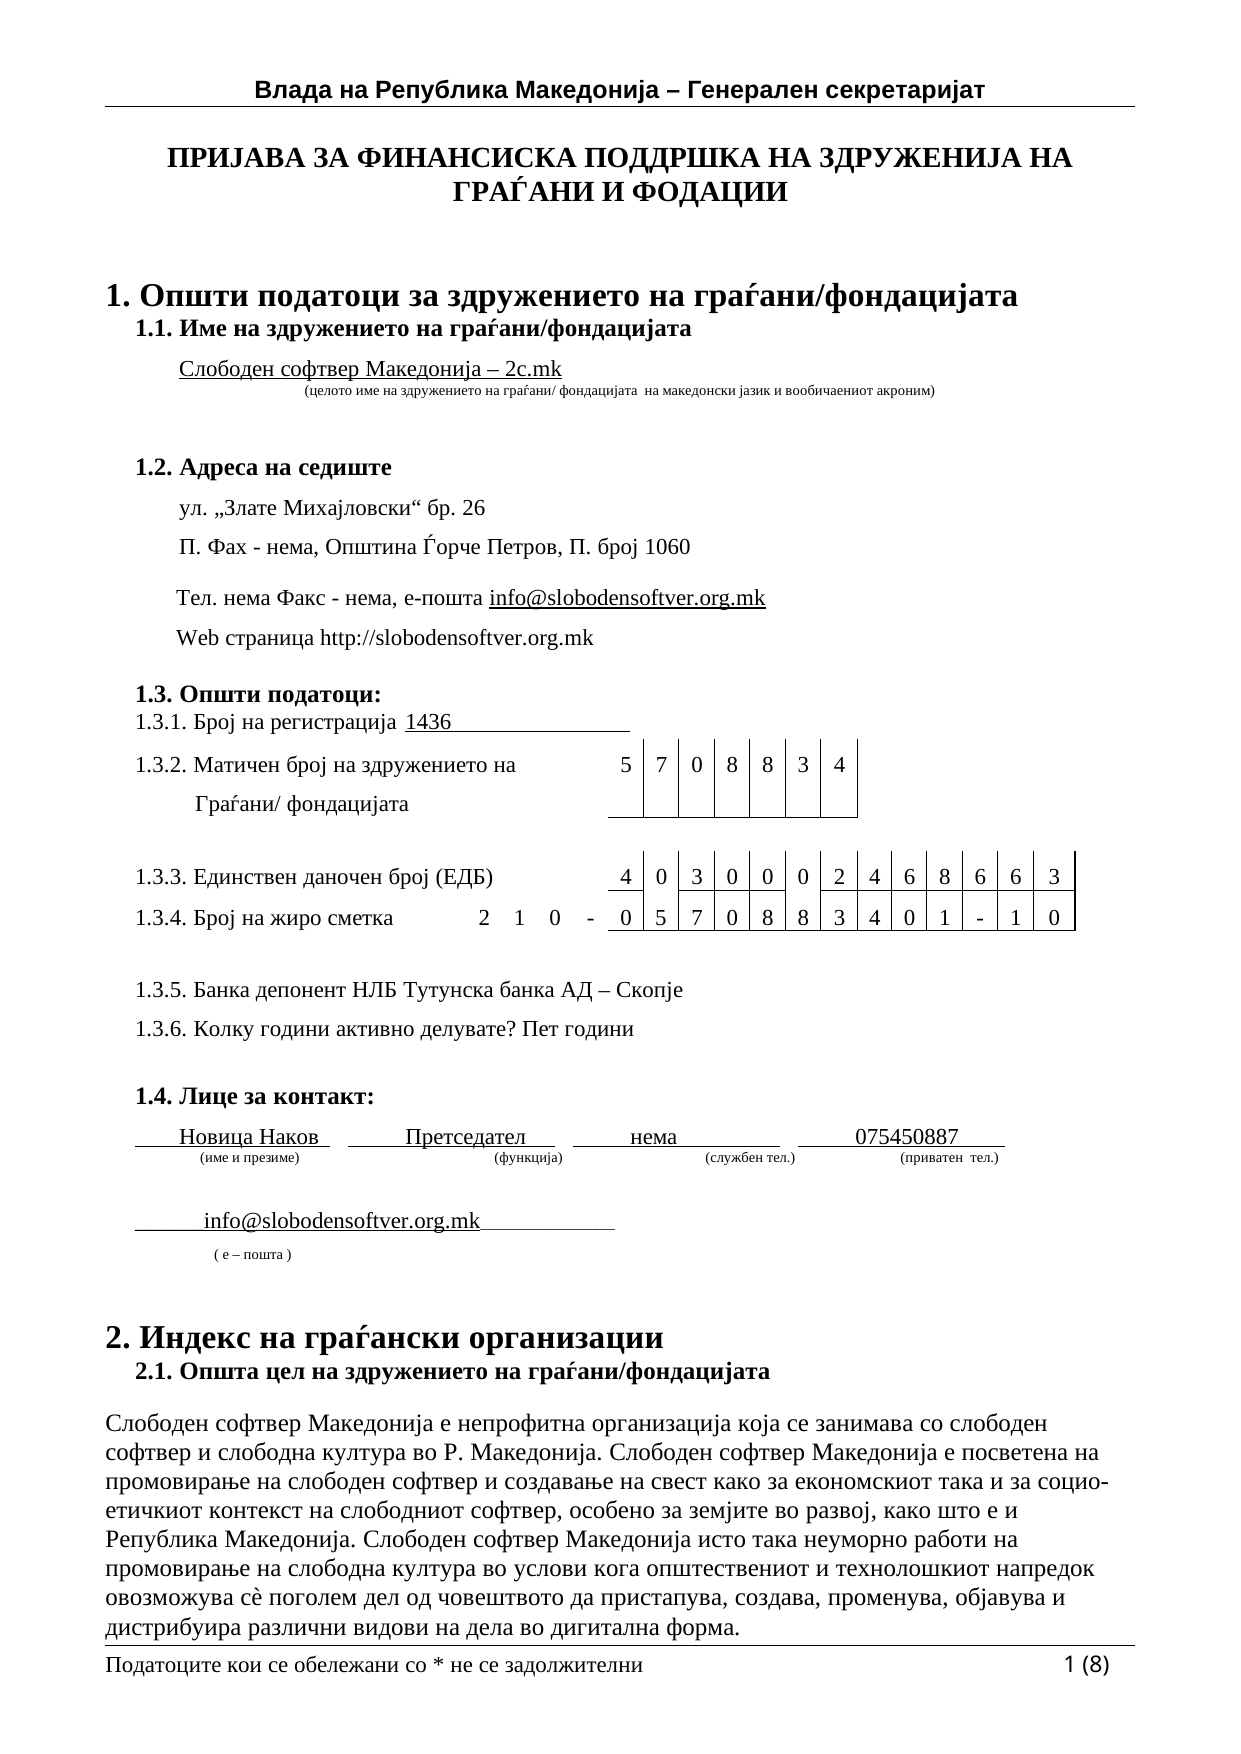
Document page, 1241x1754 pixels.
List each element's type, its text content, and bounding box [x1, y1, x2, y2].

text ______info@slobodensoftver.org.mk__________________ [135, 1207, 1135, 1234]
text ул. „Злате Михајловски“ бр. 26 [105, 494, 1135, 520]
text Web страница http://slobodensoftver.org.mk [164, 623, 1135, 650]
table_cell [94, 817, 608, 851]
text 1.3.1. Број на регистрација 1436 [105, 708, 1135, 734]
table_header [1070, 739, 1075, 817]
text 1.2. Адреса на седиште [135, 452, 1135, 481]
table_cell 4 [858, 891, 891, 930]
table_cell 4 [858, 851, 891, 890]
table_cell 0 [1034, 891, 1074, 930]
table_header 4 [821, 739, 857, 817]
table_cell 6 [963, 851, 997, 890]
table_header 8 [715, 739, 749, 817]
table_cell 0 [715, 891, 749, 930]
table_cell 1 [927, 891, 962, 930]
table_cell 6 [892, 851, 926, 890]
table_cell 8 [927, 851, 962, 890]
table_header 7 [644, 739, 678, 817]
table_cell 1 [502, 890, 537, 930]
table_cell 1.3.4. Број на жиро сметка [94, 890, 466, 930]
table_cell 0 [608, 891, 643, 930]
table_cell 8 [786, 890, 820, 930]
table_cell 5 [644, 890, 678, 930]
table_cell 0 [715, 851, 749, 890]
text 1.3. Општи податоци: [135, 679, 1135, 708]
text 1. Општи податоци за здружението на граѓани/фондацијата [105, 275, 1135, 313]
table_header 1.3.2. Матичен број на здружението на Граѓани/ фондацијата [94, 739, 608, 817]
table_header 5 [608, 739, 643, 817]
text 2.1. Општа цел на здружението на граѓани/фондацијата [105, 1356, 1135, 1385]
table_cell - [573, 890, 608, 930]
table_header 8 [750, 739, 785, 817]
table_header [858, 739, 1070, 817]
text Тел. нема Факс - нема, е-пошта info@slobodensoftver.org.mk [164, 584, 1135, 611]
text П. Фах - нема, Општина Ѓорче Петров, П. број 1060 [105, 533, 1135, 559]
table_cell 2 [821, 851, 857, 890]
table_cell - [963, 891, 997, 930]
text ПРИЈАВА ЗА ФИНАНСИСКА ПОДДРШКА НА ЗДРУЖЕНИЈА НА ГРАЃАНИ И ФОДАЦИИ [105, 141, 1135, 208]
text 1.1. Име на здружението на граѓани/фондацијата [105, 313, 1135, 342]
table_cell 0 [537, 890, 573, 930]
text 1.3.6. Колку години активно делувате? Пет години [105, 1015, 1135, 1042]
table_cell 4 [608, 851, 643, 890]
text (целото име на здружението на граѓани/ фондацијата на македонски јазик и вообичаениот акроним) [105, 381, 1135, 398]
table_cell 1 [998, 891, 1033, 930]
text Слободен софтвер Македонија е непрофитна организација која се занимава со слободен софтвер и слободна култура во Р. Македонија. Слободен софтвер Македонија е посветена на промовирање на слободен софтвер и создавање на свест како за економскиот така и за социо-етичкиот контекст на слободниот софтвер, особено за земјите во развој, како што е и Република Македонија. Слободен софтвер Македонија исто така неуморно работи на промовирање на слободна култура во услови кога општествениот и технолошкиот напредок овозможува сѐ поголем дел од човештвото да пристапува, создава, променува, објавува и дистрибуира различни видови на дела во дигитална форма. [105, 1408, 1135, 1640]
table_cell 8 [750, 891, 785, 930]
text Новица Наков Претседател нема 075450887 [105, 1122, 1135, 1149]
table_cell 0 [892, 891, 926, 930]
table_cell 3 [679, 851, 714, 890]
table_header 0 [679, 739, 714, 817]
table_cell 3 [821, 891, 857, 930]
table_cell 0 [750, 851, 785, 890]
text (име и презиме) (функција) (службен тел.) (приватен тел.) [105, 1149, 1135, 1166]
text 1.3.5. Банка депонент НЛБ Тутунска банка АД – Скопје [105, 976, 1135, 1003]
table_cell 2 [466, 890, 502, 930]
text 1.4. Лице за контакт: [105, 1081, 1135, 1110]
text ( е – пошта ) [135, 1246, 1135, 1263]
table_cell [608, 817, 1070, 851]
table_cell [466, 930, 1070, 964]
table_cell 0 [644, 851, 678, 890]
table_cell 0 [786, 851, 820, 890]
table_cell [94, 930, 466, 964]
text Слободен софтвер Македонија – 2c.mk [105, 355, 1135, 381]
table_cell [1070, 817, 1075, 851]
table_header 3 [786, 739, 820, 817]
table_cell [1070, 931, 1075, 964]
table_cell 1.3.3. Единствен даночен број (ЕДБ) [94, 851, 608, 890]
table_cell 7 [679, 891, 714, 930]
table_cell 3 [1034, 851, 1074, 890]
table_cell 6 [998, 851, 1033, 890]
text 2. Индекс на граѓански организации [105, 1317, 1135, 1356]
